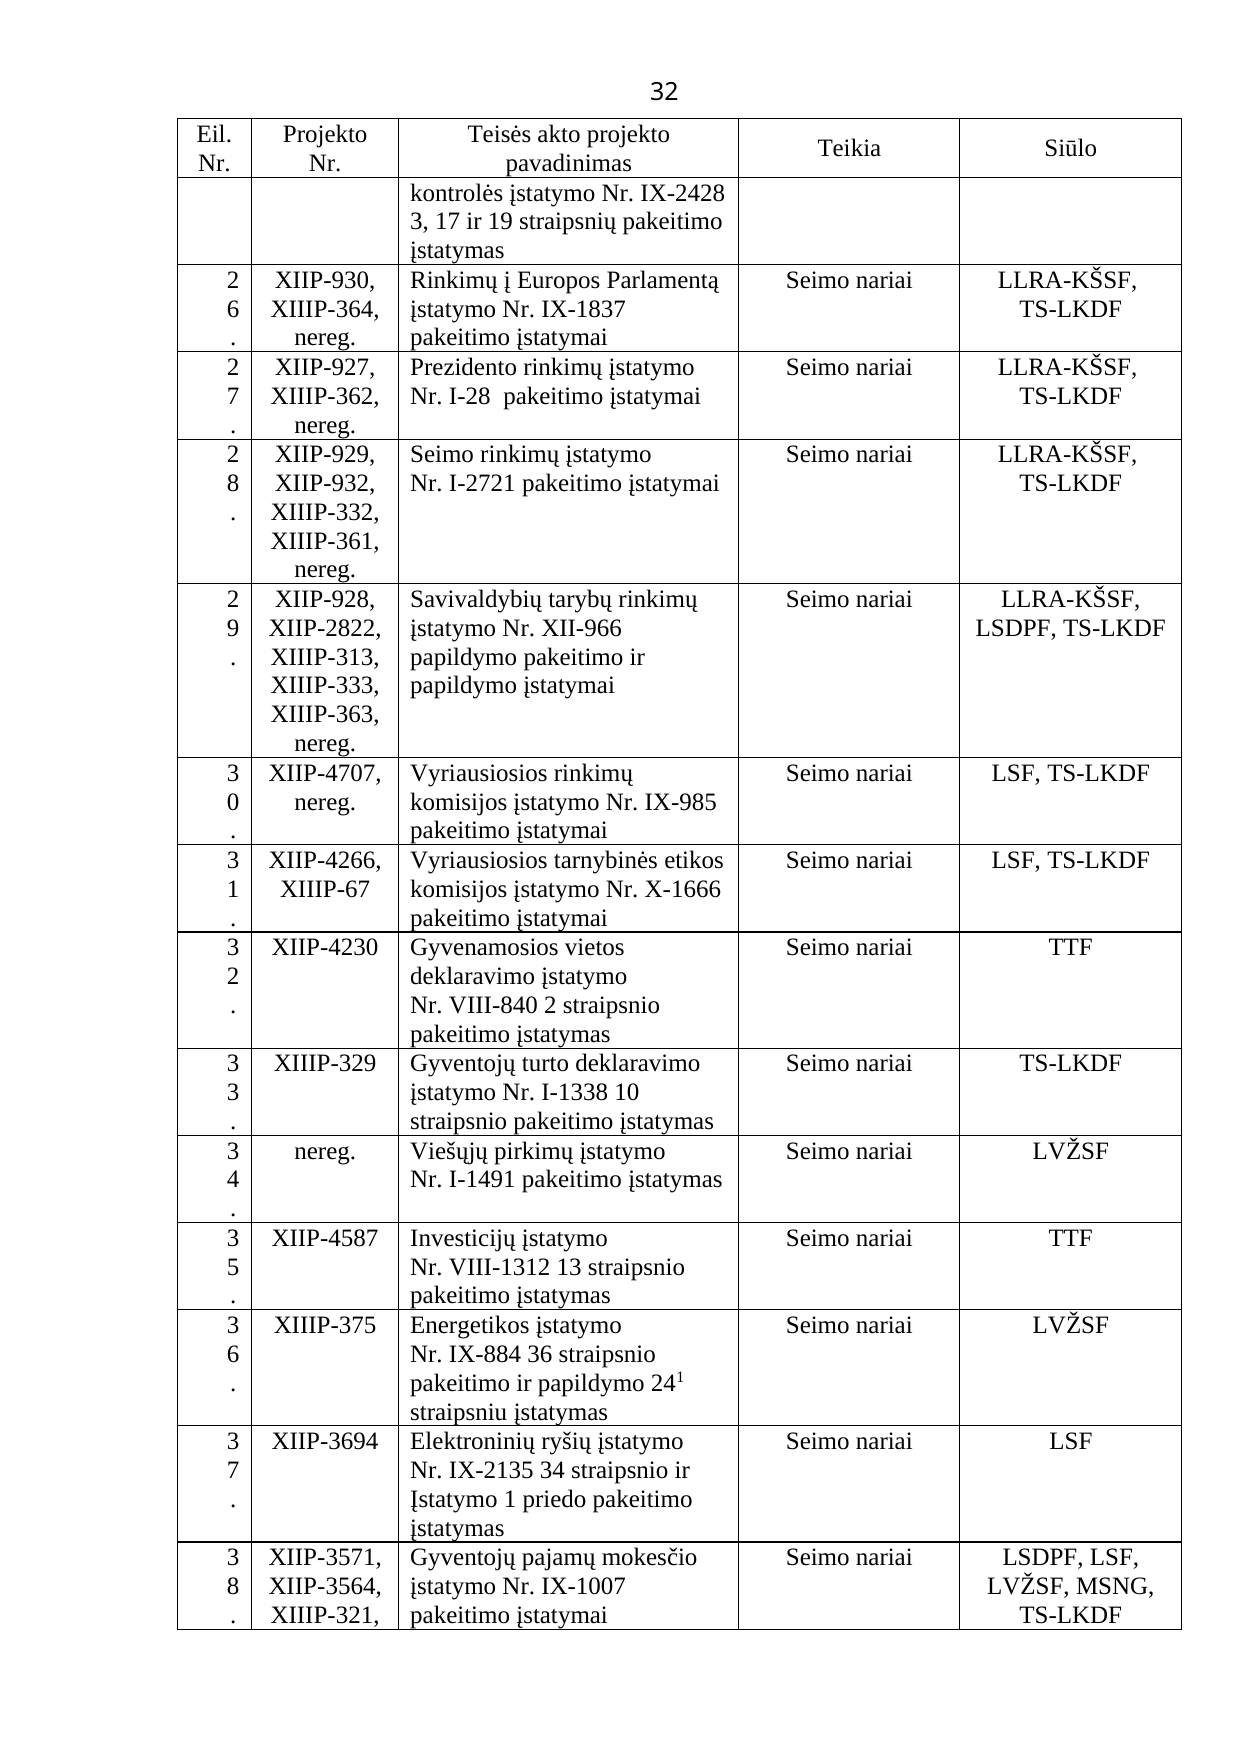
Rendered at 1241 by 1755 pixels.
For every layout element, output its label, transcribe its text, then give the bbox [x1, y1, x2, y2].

table_cell TTF [960, 933, 1181, 1047]
table_cell Vyriausiosios tarnybinės etikos komisijos įstatymo Nr. X-1666 pakeitimo įstatymai [399, 845, 738, 931]
table_cell Seimo nariai [739, 758, 959, 844]
table_header Eil. Nr. [178, 119, 251, 177]
table_cell Seimo nariai [739, 1049, 959, 1135]
table_cell XIIP-928, XIIP-2822, XIIIP-313, XIIIP-333, XIIIP-363, nereg. [252, 584, 398, 757]
table_cell [178, 178, 251, 264]
table_cell Viešųjų pirkimų įstatymo Nr. I-1491 pakeitimo įstatymas [399, 1136, 738, 1222]
table_cell [178, 1426, 251, 1541]
table_cell Rinkimų į Europos Parlamentą įstatymo Nr. IX-1837 pakeitimo įstatymai [399, 265, 738, 351]
table_cell Seimo nariai [739, 933, 959, 1047]
table_cell Seimo nariai [739, 352, 959, 438]
table_cell LLRA-KŠSF, TS-LKDF [960, 265, 1181, 351]
table_cell Seimo nariai [739, 1310, 959, 1425]
table_cell [178, 265, 251, 351]
table_cell Investicijų įstatymo Nr. VIII-1312 13 straipsnio pakeitimo įstatymas [399, 1223, 738, 1309]
table_cell LSF, TS-LKDF [960, 758, 1181, 844]
table_cell Gyvenamosios vietos deklaravimo įstatymo Nr. VIII-840 2 straipsnio pakeitimo įstatymas [399, 933, 738, 1047]
table_cell LSDPF, LSF, LVŽSF, MSNG, TS-LKDF [960, 1543, 1181, 1629]
table_cell LLRA-KŠSF, TS-LKDF [960, 440, 1181, 583]
table_cell [739, 178, 959, 264]
table_cell Seimo nariai [739, 584, 959, 757]
table_cell [178, 584, 251, 757]
table_cell XIIP-930, XIIIP-364, nereg. [252, 265, 398, 351]
table_cell LVŽSF [960, 1136, 1181, 1222]
table_cell Gyventojų pajamų mokesčio įstatymo Nr. IX-1007 pakeitimo įstatymai [399, 1543, 738, 1629]
table_cell [178, 1310, 251, 1425]
table_cell Seimo nariai [739, 1223, 959, 1309]
table_cell XIIP-3694 [252, 1426, 398, 1541]
table_cell LLRA-KŠSF, TS-LKDF [960, 352, 1181, 438]
table_cell XIIP-4587 [252, 1223, 398, 1309]
table_cell TS-LKDF [960, 1049, 1181, 1135]
table_cell Energetikos įstatymo Nr. IX-884 36 straipsnio pakeitimo ir papildymo 241 straipsniu įstatymas [399, 1310, 738, 1425]
table_cell [960, 178, 1181, 264]
table_cell XIIP-4707, nereg. [252, 758, 398, 844]
table_header Projekto Nr. [252, 119, 398, 177]
table_cell TTF [960, 1223, 1181, 1309]
table_cell Savivaldybių tarybų rinkimų įstatymo Nr. XII-966 papildymo pakeitimo ir papildymo įstatymai [399, 584, 738, 757]
table_cell Seimo nariai [739, 1543, 959, 1629]
table_cell Elektroninių ryšių įstatymo Nr. IX-2135 34 straipsnio ir Įstatymo 1 priedo pakeitimo įstatymas [399, 1426, 738, 1541]
table_cell [178, 1136, 251, 1222]
table_cell Seimo nariai [739, 845, 959, 931]
table_cell [178, 758, 251, 844]
table_cell XIIP-4266, XIIIP-67 [252, 845, 398, 931]
table_cell Seimo rinkimų įstatymo Nr. I-2721 pakeitimo įstatymai [399, 440, 738, 583]
table_cell XIIP-4230 [252, 933, 398, 1047]
table_cell LLRA-KŠSF, LSDPF, TS-LKDF [960, 584, 1181, 757]
table_cell XIIP-929, XIIP-932, XIIIP-332, XIIIP-361, nereg. [252, 440, 398, 583]
table_cell LVŽSF [960, 1310, 1181, 1425]
table_cell [178, 1049, 251, 1135]
table_cell [178, 845, 251, 931]
table_cell Vyriausiosios rinkimų komisijos įstatymo Nr. IX-985 pakeitimo įstatymai [399, 758, 738, 844]
table_cell [252, 178, 398, 264]
table_cell [178, 440, 251, 583]
table_cell Seimo nariai [739, 1136, 959, 1222]
table_cell Gyventojų turto deklaravimo įstatymo Nr. I-1338 10 straipsnio pakeitimo įstatymas [399, 1049, 738, 1135]
table_cell [178, 352, 251, 438]
table_cell kontrolės įstatymo Nr. IX-2428 3, 17 ir 19 straipsnių pakeitimo įstatymas [399, 178, 738, 264]
table_cell Seimo nariai [739, 1426, 959, 1541]
table_cell LSF [960, 1426, 1181, 1541]
table_header Teisės akto projekto pavadinimas [399, 119, 738, 177]
table_cell [178, 1543, 251, 1629]
table_cell XIIP-927, XIIIP-362, nereg. [252, 352, 398, 438]
table_cell [178, 1223, 251, 1309]
table_cell XIIP-3571, XIIP-3564, XIIIP-321, [252, 1543, 398, 1629]
table_cell XIIIP-375 [252, 1310, 398, 1425]
table_cell Prezidento rinkimų įstatymo Nr. I-28 pakeitimo įstatymai [399, 352, 738, 438]
table_cell Seimo nariai [739, 440, 959, 583]
table_cell [178, 933, 251, 1047]
table_cell Seimo nariai [739, 265, 959, 351]
table_cell LSF, TS-LKDF [960, 845, 1181, 931]
table_cell nereg. [252, 1136, 398, 1222]
table_cell XIIIP-329 [252, 1049, 398, 1135]
table_header Teikia [739, 119, 959, 177]
table_header Siūlo [960, 119, 1181, 177]
